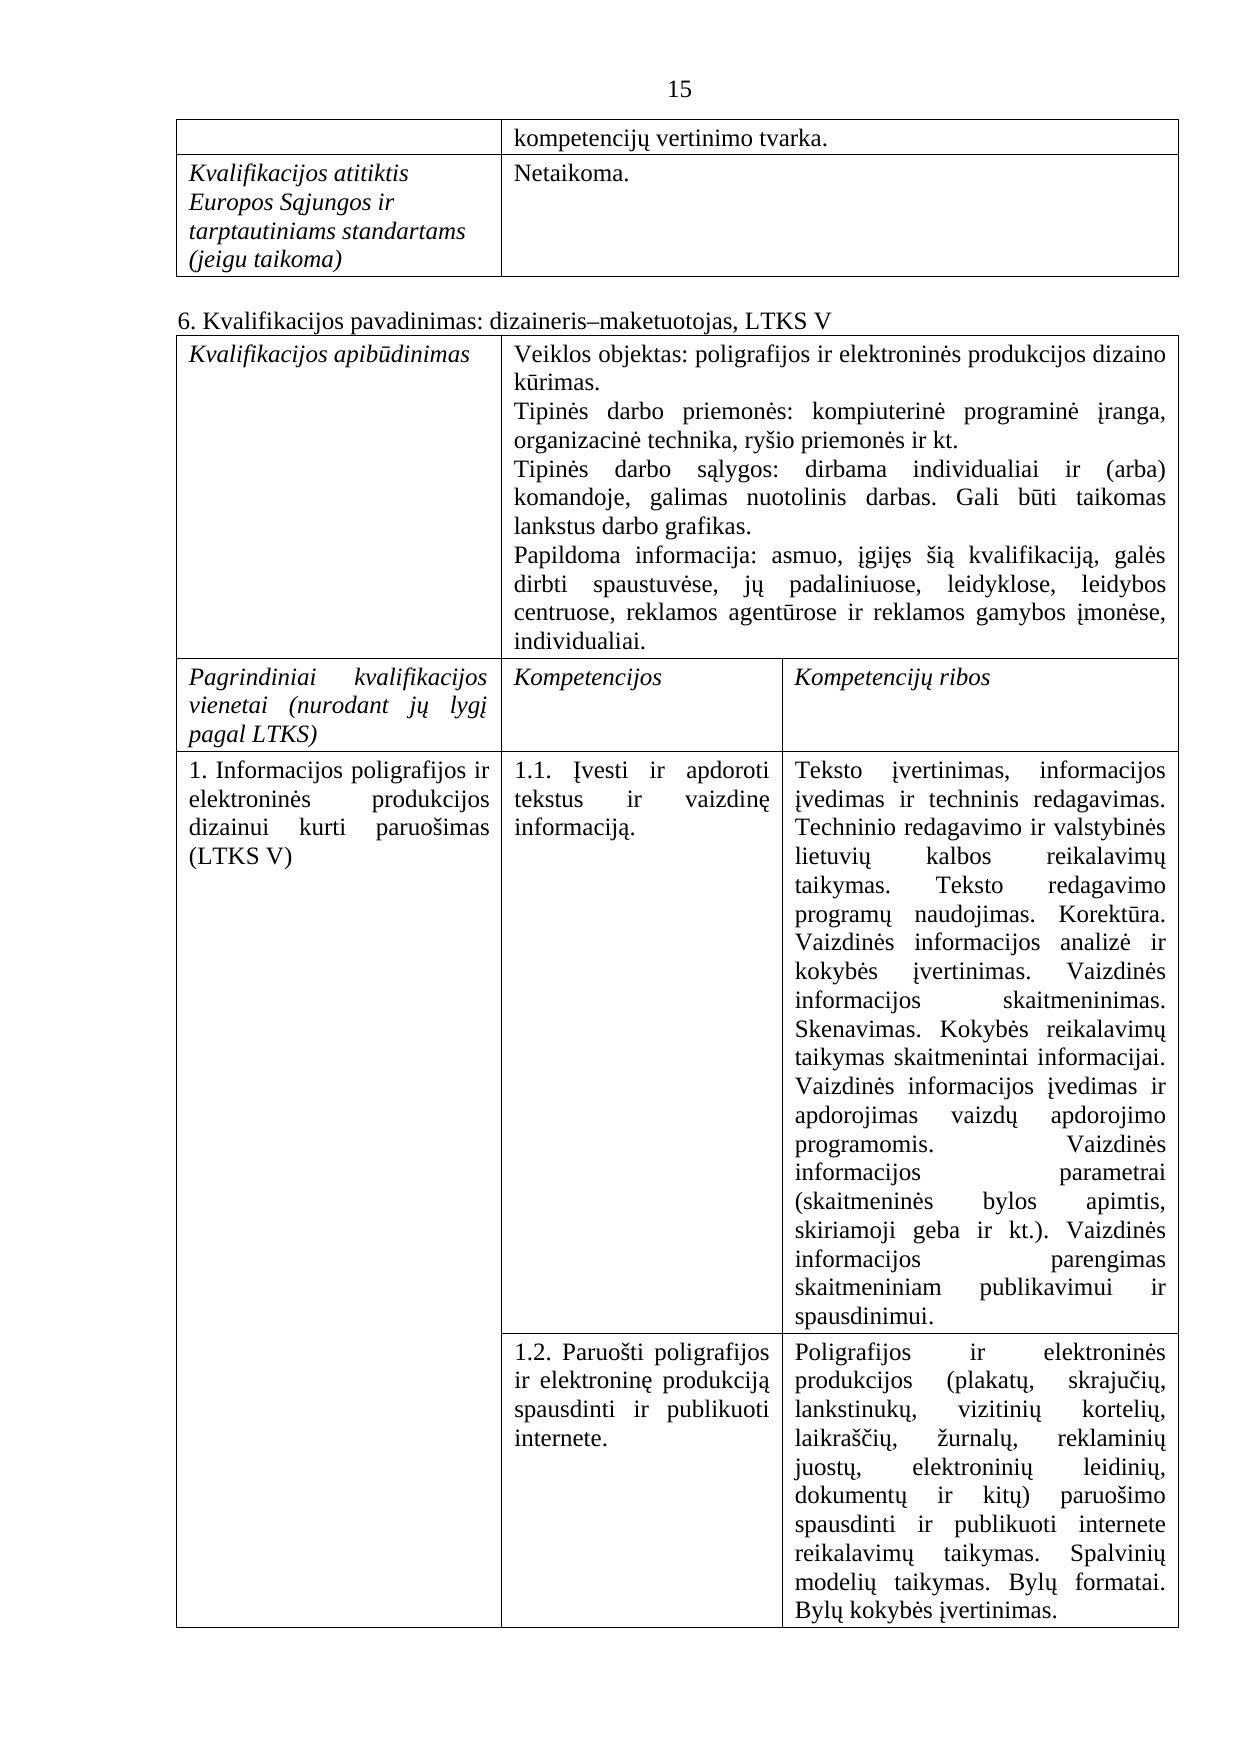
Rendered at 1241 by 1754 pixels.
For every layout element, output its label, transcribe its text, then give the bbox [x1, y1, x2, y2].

table_cell Teksto įvertinimas, informacijos įvedimas ir techninis redagavimas. Techninio redagavimo ir valstybinės lietuvių kalbos reikalavimų taikymas. Teksto redagavimo programų naudojimas. Korektūra. Vaizdinės informacijos analizė ir kokybės įvertinimas. Vaizdinės informacijos skaitmeninimas. Skenavimas. Kokybės reikalavimų taikymas skaitmenintai informacijai. Vaizdinės informacijos įvedimas ir apdorojimas vaizdų apdorojimo programomis. Vaizdinės informacijos parametrai (skaitmeninės bylos apimtis, skiriamoji geba ir kt.). Vaizdinės informacijos parengimas skaitmeniniam publikavimui ir spausdinimui. [783, 752, 1178, 1333]
table_cell Kompetencijų ribos [783, 659, 1178, 751]
table_cell Poligrafijos ir elektroninės produkcijos (plakatų, skrajučių, lankstinukų, vizitinių kortelių, laikraščių, žurnalų, reklaminių juostų, elektroninių leidinių, dokumentų ir kitų) paruošimo spausdinti ir publikuoti internete reikalavimų taikymas. Spalvinių modelių taikymas. Bylų formatai. Bylų kokybės įvertinimas. [783, 1334, 1178, 1627]
table_cell 1.2. Paruošti poligrafijos ir elektroninę produkciją spausdinti ir publikuoti internete. [502, 1334, 782, 1627]
table_cell 1. Informacijos poligrafijos ir elektroninės produkcijos dizainui kurti paruošimas (LTKS V) [177, 752, 501, 1627]
table_cell Netaikoma. [502, 155, 1178, 276]
table_header Veiklos objektas: poligrafijos ir elektroninės produkcijos dizaino kūrimas. Tipinės darbo priemonės: kompiuterinė programinė įranga, organizacinė technika, ryšio priemonės ir kt. Tipinės darbo sąlygos: dirbama individualiai ir (arba) komandoje, galimas nuotolinis darbas. Gali būti taikomas lankstus darbo grafikas. Papildoma informacija: asmuo, įgijęs šią kvalifikaciją, galės dirbti spaustuvėse, jų padaliniuose, leidyklose, leidybos centruose, reklamos agentūrose ir reklamos gamybos įmonėse, individualiai. [502, 336, 1178, 658]
table_cell 1.1. Įvesti ir apdoroti tekstus ir vaizdinę informaciją. [502, 752, 782, 1333]
text 6. Kvalifikacijos pavadinimas: dizaineris–maketuotojas, LTKS V [177, 306, 1181, 335]
table_cell Kompetencijos [502, 659, 782, 751]
table_cell Pagrindiniai kvalifikacijos vienetai (nurodant jų lygį pagal LTKS) [177, 659, 501, 751]
table_header Kvalifikacijos apibūdinimas [177, 336, 501, 658]
table_cell [177, 120, 501, 154]
table_cell Kvalifikacijos atitiktis Europos Sąjungos ir tarptautiniams standartams (jeigu taikoma) [177, 155, 501, 276]
table_cell kompetencijų vertinimo tvarka. [502, 120, 1178, 154]
